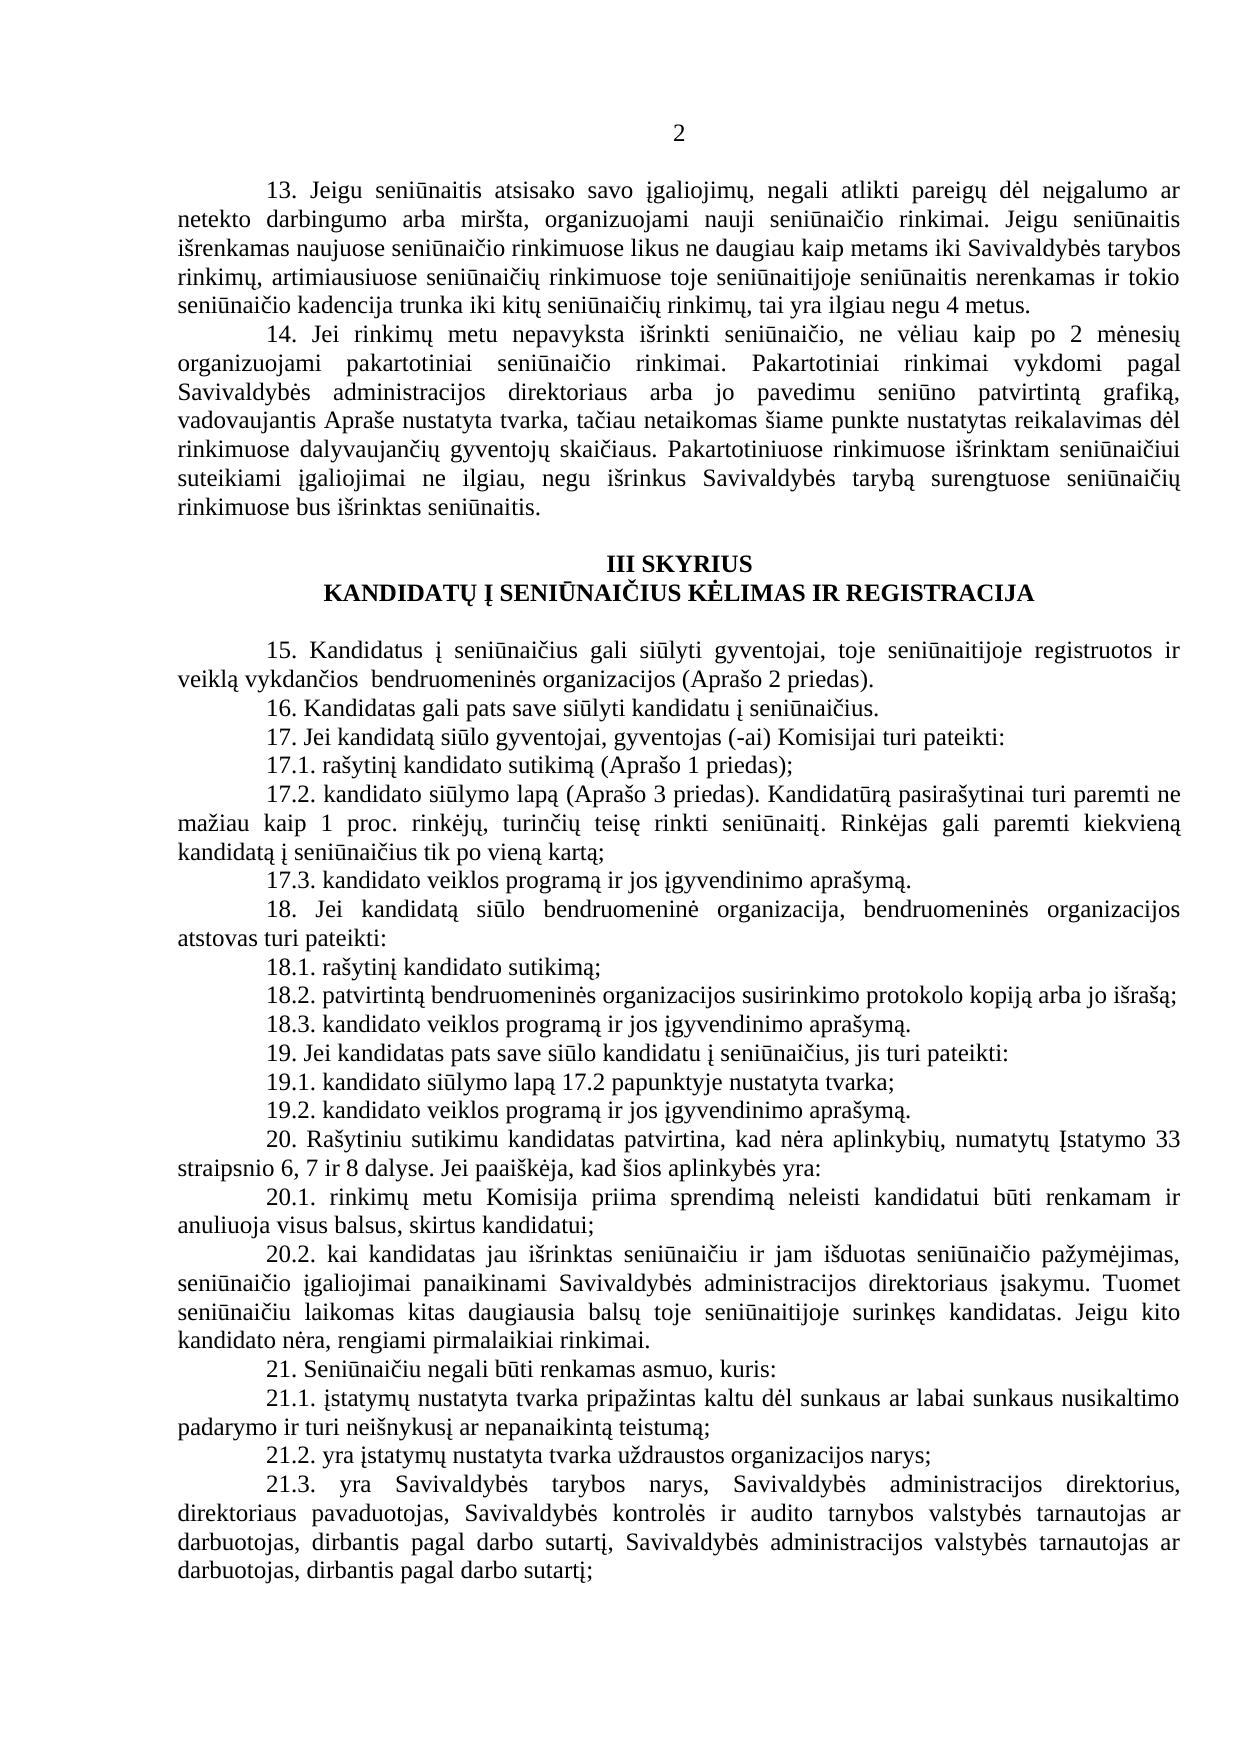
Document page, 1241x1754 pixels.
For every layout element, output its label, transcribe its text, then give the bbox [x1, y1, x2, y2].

text 18. Jei kandidatą siūlo bendruomeninė organizacija, bendruomeninės organizacijos atstovas turi pateikti: [177, 894, 1181, 952]
text 15. Kandidatus į seniūnaičius gali siūlyti gyventojai, toje seniūnaitijoje registruotos ir veiklą vykdančios bendruomeninės organizacijos (Aprašo 2 priedas). [177, 636, 1181, 693]
text 20.2. kai kandidatas jau išrinktas seniūnaičiu ir jam išduotas seniūnaičio pažymėjimas, seniūnaičio įgaliojimai panaikinami Savivaldybės administracijos direktoriaus įsakymu. Tuomet seniūnaičiu laikomas kitas daugiausia balsų toje seniūnaitijoje surinkęs kandidatas. Jeigu kito kandidato nėra, rengiami pirmalaikiai rinkimai. [177, 1239, 1181, 1354]
text 21.3. yra Savivaldybės tarybos narys, Savivaldybės administracijos direktorius, direktoriaus pavaduotojas, Savivaldybės kontrolės ir audito tarnybos valstybės tarnautojas ar darbuotojas, dirbantis pagal darbo sutartį, Savivaldybės administracijos valstybės tarnautojas ar darbuotojas, dirbantis pagal darbo sutartį; [177, 1469, 1181, 1584]
text 18.3. kandidato veiklos programą ir jos įgyvendinimo aprašymą. [177, 1009, 1181, 1038]
text 17. Jei kandidatą siūlo gyventojai, gyventojas (-ai) Komisijai turi pateikti: [177, 722, 1181, 751]
text 21.2. yra įstatymų nustatyta tvarka uždraustos organizacijos narys; [177, 1441, 1181, 1469]
text 16. Kandidatas gali pats save siūlyti kandidatu į seniūnaičius. [177, 693, 1181, 722]
text 20.1. rinkimų metu Komisija priima sprendimą neleisti kandidatui būti renkamam ir anuliuoja visus balsus, skirtus kandidatui; [177, 1182, 1181, 1239]
text 14. Jei rinkimų metu nepavyksta išrinkti seniūnaičio, ne vėliau kaip po 2 mėnesių organizuojami pakartotiniai seniūnaičio rinkimai. Pakartotiniai rinkimai vykdomi pagal Savivaldybės administracijos direktoriaus arba jo pavedimu seniūno patvirtintą grafiką, vadovaujantis Apraše nustatyta tvarka, tačiau netaikomas šiame punkte nustatytas reikalavimas dėl rinkimuose dalyvaujančių gyventojų skaičiaus. Pakartotiniuose rinkimuose išrinktam seniūnaičiui suteikiami įgaliojimai ne ilgiau, negu išrinkus Savivaldybės tarybą surengtuose seniūnaičių rinkimuose bus išrinktas seniūnaitis. [177, 319, 1181, 521]
text 17.1. rašytinį kandidato sutikimą (Aprašo 1 priedas); [177, 751, 1181, 779]
text 21. Seniūnaičiu negali būti renkamas asmuo, kuris: [177, 1354, 1181, 1383]
text 17.2. kandidato siūlymo lapą (Aprašo 3 priedas). Kandidatūrą pasirašytinai turi paremti ne mažiau kaip 1 proc. rinkėjų, turinčių teisę rinkti seniūnaitį. Rinkėjas gali paremti kiekvieną kandidatą į seniūnaičius tik po vieną kartą; [177, 779, 1181, 866]
text 13. Jeigu seniūnaitis atsisako savo įgaliojimų, negali atlikti pareigų dėl neįgalumo ar netekto darbingumo arba miršta, organizuojami nauji seniūnaičio rinkimai. Jeigu seniūnaitis išrenkamas naujuose seniūnaičio rinkimuose likus ne daugiau kaip metams iki Savivaldybės tarybos rinkimų, artimiausiuose seniūnaičių rinkimuose toje seniūnaitijoje seniūnaitis nerenkamas ir tokio seniūnaičio kadencija trunka iki kitų seniūnaičių rinkimų, tai yra ilgiau negu 4 metus. [177, 176, 1181, 319]
text 19. Jei kandidatas pats save siūlo kandidatu į seniūnaičius, jis turi pateikti: [177, 1038, 1181, 1067]
text 19.2. kandidato veiklos programą ir jos įgyvendinimo aprašymą. [177, 1096, 1181, 1124]
text 19.1. kandidato siūlymo lapą 17.2 papunktyje nustatyta tvarka; [177, 1067, 1181, 1096]
text III SKYRIUS [177, 549, 1181, 578]
text 21.1. įstatymų nustatyta tvarka pripažintas kaltu dėl sunkaus ar labai sunkaus nusikaltimo padarymo ir turi neišnykusį ar nepanaikintą teistumą; [177, 1383, 1181, 1441]
text 20. Rašytiniu sutikimu kandidatas patvirtina, kad nėra aplinkybių, numatytų Įstatymo 33 straipsnio 6, 7 ir 8 dalyse. Jei paaiškėja, kad šios aplinkybės yra: [177, 1124, 1181, 1182]
text KANDIDATŲ Į SENIŪNAIČIUS KĖLIMAS IR REGISTRACIJA [177, 578, 1181, 607]
text 18.1. rašytinį kandidato sutikimą; [177, 952, 1181, 981]
text 17.3. kandidato veiklos programą ir jos įgyvendinimo aprašymą. [177, 866, 1181, 894]
text 18.2. patvirtintą bendruomeninės organizacijos susirinkimo protokolo kopiją arba jo išrašą; [177, 981, 1181, 1009]
